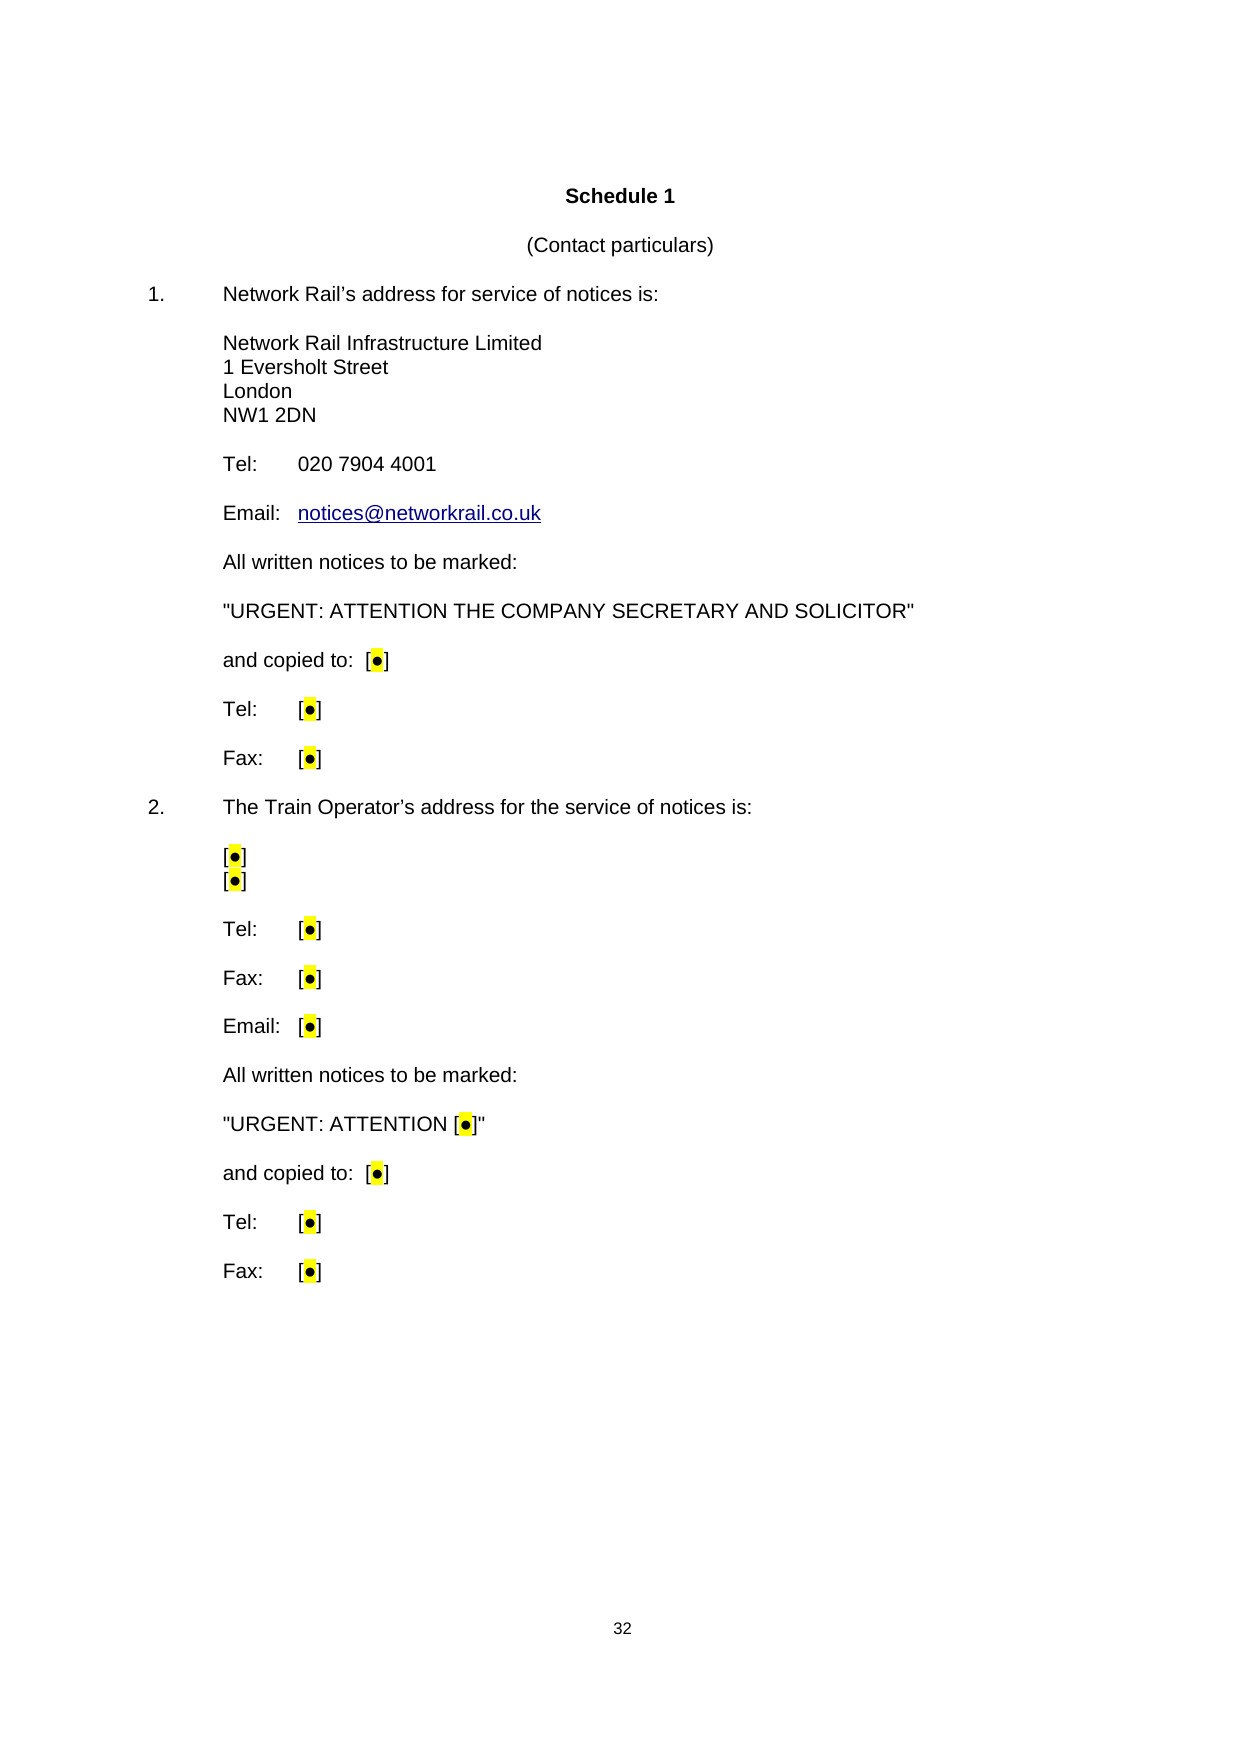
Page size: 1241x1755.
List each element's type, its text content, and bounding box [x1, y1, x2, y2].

text All written notices to be marked: [223, 1063, 1093, 1087]
text Email: notices@networkrail.co.uk [223, 501, 1093, 525]
text Tel: [●] [223, 697, 1093, 721]
list Network Rail’s address for service of notices is: [148, 282, 1093, 306]
text and copied to: [●] [223, 648, 1093, 672]
list The Train Operator’s address for the service of notices is: [148, 794, 1093, 818]
text "URGENT: ATTENTION [●]" [223, 1112, 1093, 1136]
text All written notices to be marked: [223, 550, 1093, 574]
list (Contact particulars) [148, 233, 1093, 257]
text Tel: [●] [223, 916, 1093, 940]
text "URGENT: ATTENTION THE COMPANY SECRETARY AND SOLICITOR" [223, 599, 1093, 623]
text Fax: [●] [223, 965, 1093, 989]
text Tel: 020 7904 4001 [223, 452, 1093, 476]
text Email: [●] [223, 1014, 1093, 1038]
text Network Rail Infrastructure Limited 1 Eversholt Street London NW1 2DN [223, 331, 1093, 427]
text Tel: [●] [223, 1210, 1093, 1234]
text [●] [●] [223, 843, 1093, 891]
list Schedule 1 [148, 184, 1093, 208]
text Fax: [●] [223, 1259, 1093, 1283]
text Fax: [●] [223, 746, 1093, 769]
text and copied to: [●] [223, 1161, 1093, 1185]
